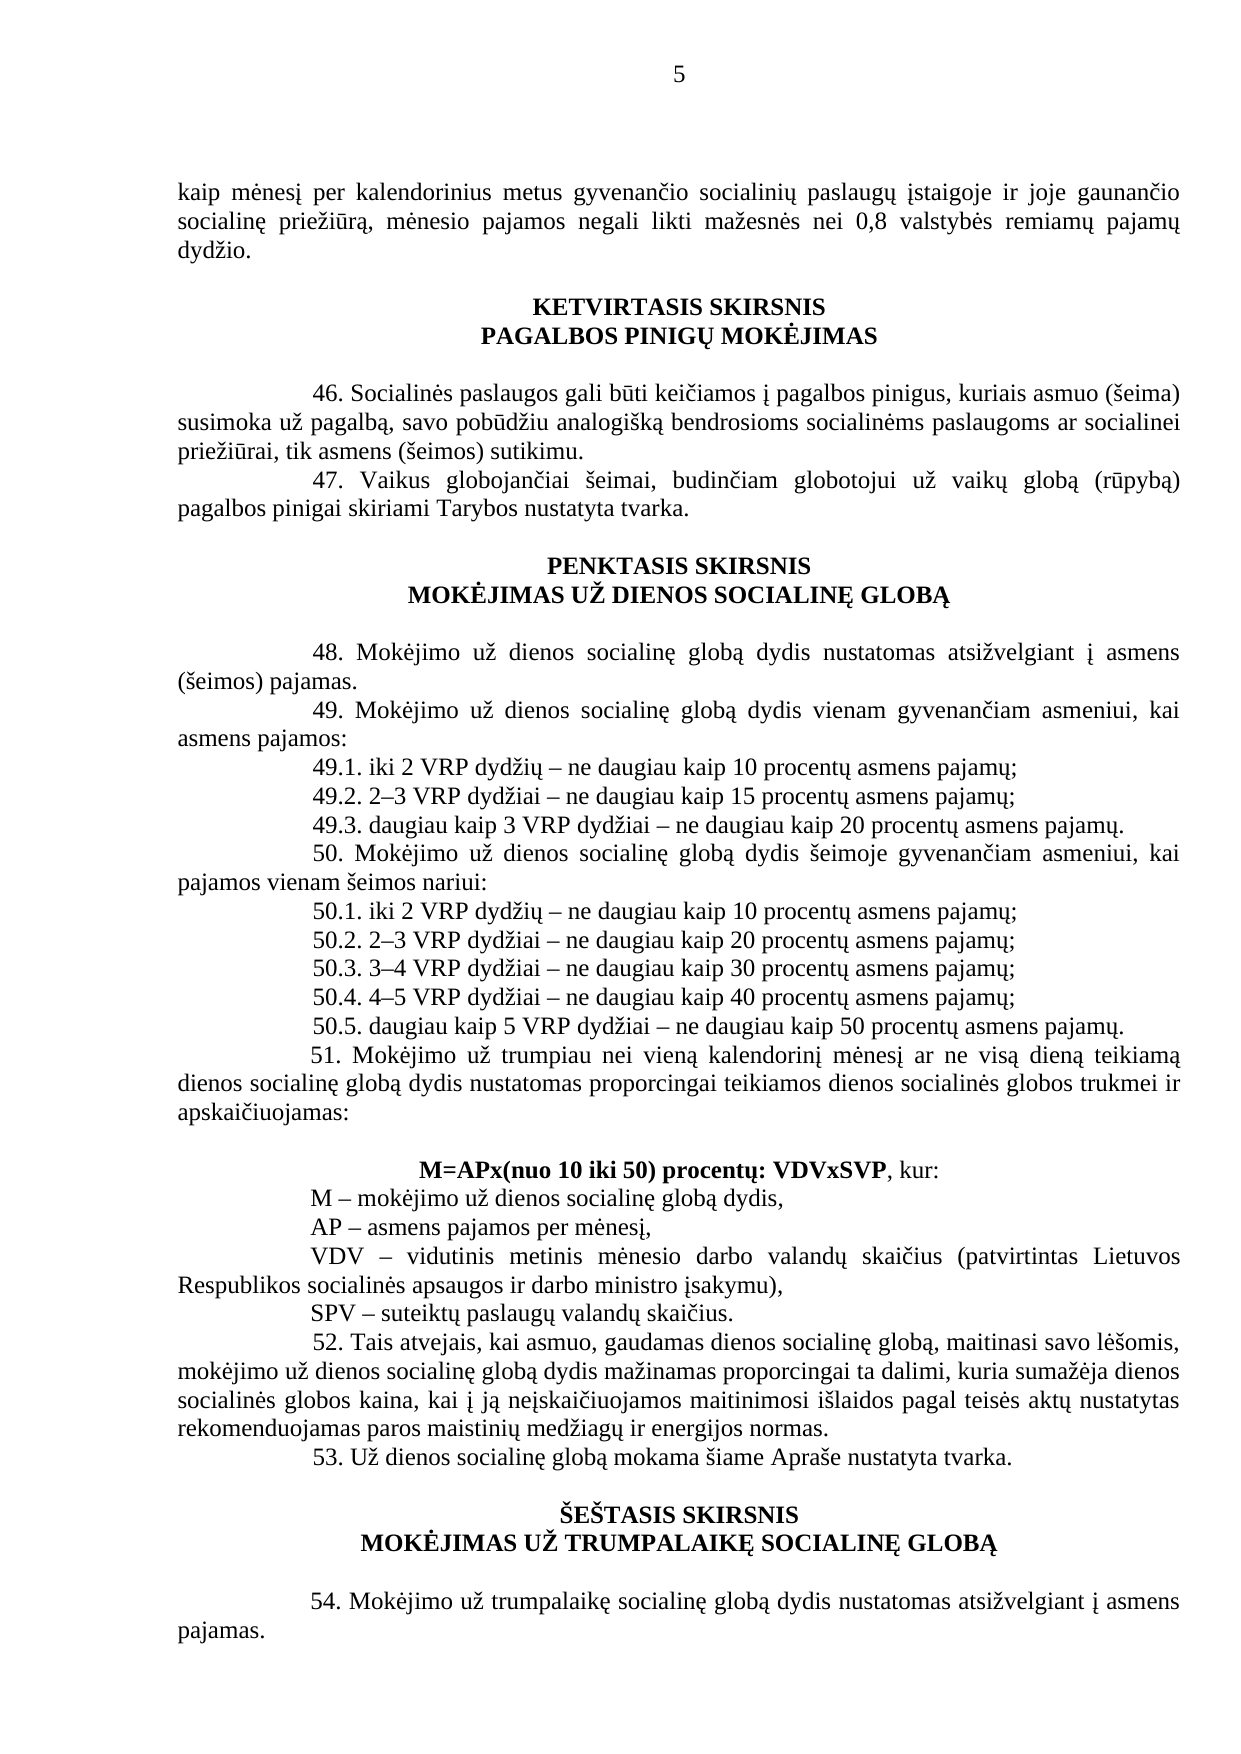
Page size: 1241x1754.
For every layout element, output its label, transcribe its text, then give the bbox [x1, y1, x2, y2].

text kaip mėnesį per kalendorinius metus gyvenančio socialinių paslaugų įstaigoje ir joje gaunančio socialinę priežiūrą, mėnesio pajamos negali likti mažesnės nei 0,8 valstybės remiamų pajamų dydžio. [177, 177, 1181, 263]
text 49.3. daugiau kaip 3 VRP dydžiai – ne daugiau kaip 20 procentų asmens pajamų. [177, 810, 1181, 838]
text 49.2. 2–3 VRP dydžiai – ne daugiau kaip 15 procentų asmens pajamų; [177, 781, 1181, 810]
text AP – asmens pajamos per mėnesį, [177, 1212, 1181, 1241]
text 50.2. 2–3 VRP dydžiai – ne daugiau kaip 20 procentų asmens pajamų; [177, 925, 1181, 953]
text 47. Vaikus globojančiai šeimai, budinčiam globotojui už vaikų globą (rūpybą) pagalbos pinigai skiriami Tarybos nustatyta tvarka. [177, 465, 1181, 522]
text 53. Už dienos socialinę globą mokama šiame Apraše nustatyta tvarka. [177, 1442, 1181, 1471]
text 46. Socialinės paslaugos gali būti keičiamos į pagalbos pinigus, kuriais asmuo (šeima) susimoka už pagalbą, savo pobūdžiu analogišką bendrosioms socialinėms paslaugoms ar socialinei priežiūrai, tik asmens (šeimos) sutikimu. [177, 378, 1181, 465]
text 49. Mokėjimo už dienos socialinę globą dydis vienam gyvenančiam asmeniui, kai asmens pajamos: [177, 695, 1181, 752]
text 52. Tais atvejais, kai asmuo, gaudamas dienos socialinę globą, maitinasi savo lėšomis, mokėjimo už dienos socialinę globą dydis mažinamas proporcingai ta dalimi, kuria sumažėja dienos socialinės globos kaina, kai į ją neįskaičiuojamos maitinimosi išlaidos pagal teisės aktų nustatytas rekomenduojamas paros maistinių medžiagų ir energijos normas. [177, 1327, 1181, 1442]
text VDV – vidutinis metinis mėnesio darbo valandų skaičius (patvirtintas Lietuvos Respublikos socialinės apsaugos ir darbo ministro įsakymu), [177, 1241, 1181, 1298]
text ŠEŠTASIS SKIRSNIS [177, 1500, 1181, 1528]
text SPV – suteiktų paslaugų valandų skaičius. [177, 1298, 1181, 1327]
text 54. Mokėjimo už trumpalaikę socialinę globą dydis nustatomas atsižvelgiant į asmens pajamas. [177, 1586, 1181, 1643]
text PENKTASIS SKIRSNIS [177, 551, 1181, 580]
text M – mokėjimo už dienos socialinę globą dydis, [177, 1183, 1181, 1212]
text PAGALBOS PINIGŲ MOKĖJIMAS [177, 321, 1181, 350]
text 49.1. iki 2 VRP dydžių – ne daugiau kaip 10 procentų asmens pajamų; [177, 752, 1181, 781]
text 50.3. 3–4 VRP dydžiai – ne daugiau kaip 30 procentų asmens pajamų; [177, 953, 1181, 982]
text 50. Mokėjimo už dienos socialinę globą dydis šeimoje gyvenančiam asmeniui, kai pajamos vienam šeimos nariui: [177, 838, 1181, 896]
text 51. Mokėjimo už trumpiau nei vieną kalendorinį mėnesį ar ne visą dieną teikiamą dienos socialinę globą dydis nustatomas proporcingai teikiamos dienos socialinės globos trukmei ir apskaičiuojamas: [177, 1040, 1181, 1126]
text M=APx(nuo 10 iki 50) procentų: VDVxSVP, kur: [177, 1155, 1181, 1183]
text MOKĖJIMAS UŽ DIENOS SOCIALINĘ GLOBĄ [177, 580, 1181, 608]
text MOKĖJIMAS UŽ TRUMPALAIKĘ SOCIALINĘ GLOBĄ [177, 1528, 1181, 1557]
text 50.1. iki 2 VRP dydžių – ne daugiau kaip 10 procentų asmens pajamų; [177, 896, 1181, 925]
text KETVIRTASIS SKIRSNIS [177, 292, 1181, 321]
text 50.5. daugiau kaip 5 VRP dydžiai – ne daugiau kaip 50 procentų asmens pajamų. [177, 1011, 1181, 1040]
text 48. Mokėjimo už dienos socialinę globą dydis nustatomas atsižvelgiant į asmens (šeimos) pajamas. [177, 637, 1181, 695]
text 50.4. 4–5 VRP dydžiai – ne daugiau kaip 40 procentų asmens pajamų; [177, 982, 1181, 1011]
